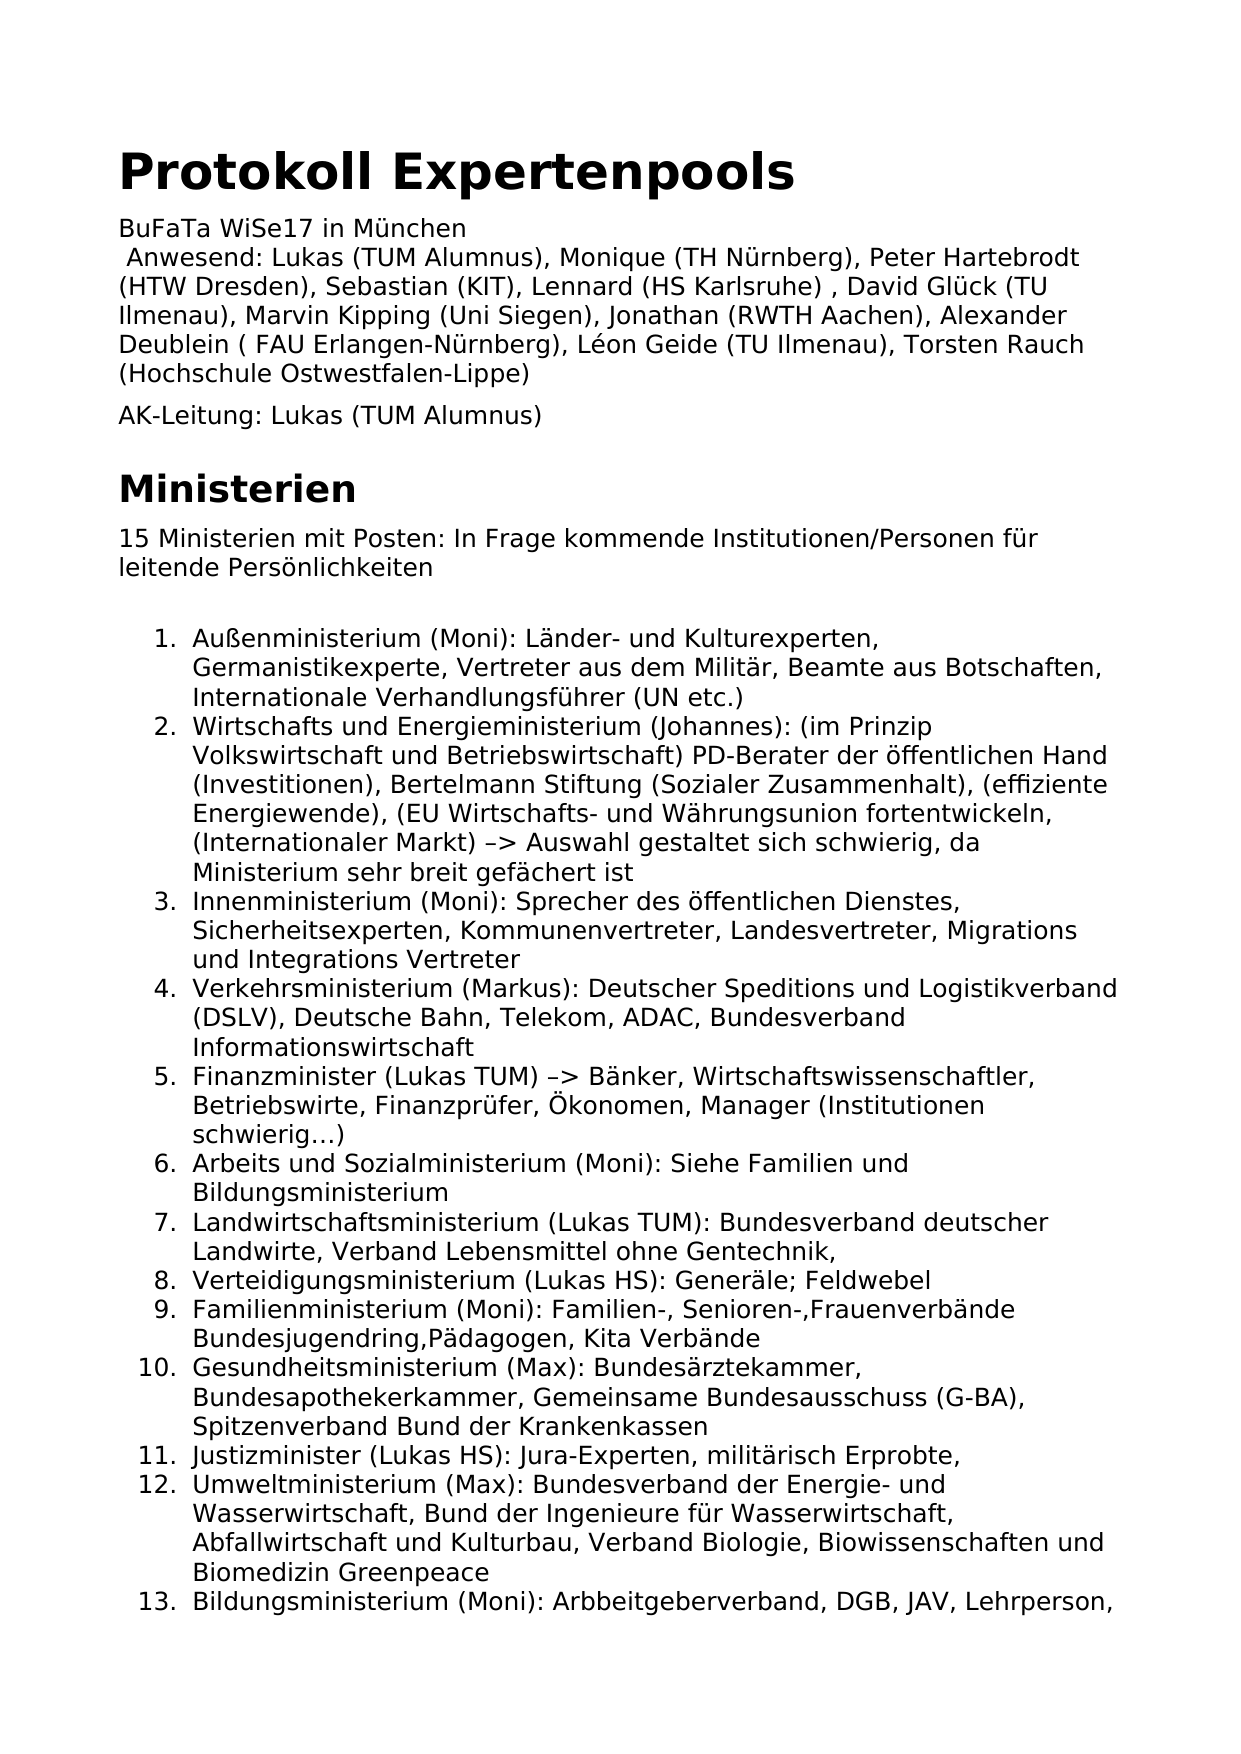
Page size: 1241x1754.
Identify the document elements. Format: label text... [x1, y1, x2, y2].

list Umweltministerium (Max): Bundesverband der Energie- und Wasserwirtschaft, Bund der Ingenieure für Wasserwirtschaft, Abfallwirtschaft und Kulturbau, Verband Biologie, Biowissenschaften und Biomedizin Greenpeace [177, 1470, 1122, 1587]
list Finanzminister (Lukas TUM) –> Bänker, Wirtschaftswissenschaftler, Betriebswirte, Finanzprüfer, Ökonomen, Manager (Institutionen schwierig…) [177, 1062, 1122, 1149]
text BuFaTa WiSe17 in München Anwesend: Lukas (TUM Alumnus), Monique (TH Nürnberg), Peter Hartebrodt (HTW Dresden), Sebastian (KIT), Lennard (HS Karlsruhe) , David Glück (TU Ilmenau), Marvin Kipping (Uni Siegen), Jonathan (RWTH Aachen), Alexander Deublein ( FAU Erlangen-Nürnberg), Léon Geide (TU Ilmenau), Torsten Rauch (Hochschule Ostwestfalen-Lippe) [118, 214, 1122, 389]
list Wirtschafts und Energieministerium (Johannes): (im Prinzip Volkswirtschaft und Betriebswirtschaft) PD-Berater der öffentlichen Hand (Investitionen), Bertelmann Stiftung (Sozialer Zusammenhalt), (effiziente Energiewende), (EU Wirtschafts- und Währungsunion fortentwickeln, (Internationaler Markt) –> Auswahl gestaltet sich schwierig, da Ministerium sehr breit gefächert ist [177, 712, 1122, 887]
text 15 Ministerien mit Posten: In Frage kommende Institutionen/Personen für leitende Persönlichkeiten [118, 524, 1122, 582]
list Familienministerium (Moni): Familien-, Senioren-,Frauenverbände Bundesjugendring,Pädagogen, Kita Verbände [177, 1295, 1122, 1354]
list Justizminister (Lukas HS): Jura-Experten, militärisch Erprobte, [177, 1441, 1122, 1470]
subtitle Protokoll Expertenpools [118, 143, 1122, 201]
list Verteidigungsministerium (Lukas HS): Generäle; Feldwebel [177, 1266, 1122, 1295]
list Außenministerium (Moni): Länder- und Kulturexperten, Germanistikexperte, Vertreter aus dem Militär, Beamte aus Botschaften, Internationale Verhandlungsführer (UN etc.) [177, 624, 1122, 712]
list Bildungsministerium (Moni): Arbbeitgeberverband, DGB, JAV, Lehrperson, [177, 1587, 1122, 1616]
list Verkehrsministerium (Markus): Deutscher Speditions und Logistikverband (DSLV), Deutsche Bahn, Telekom, ADAC, Bundesverband Informationswirtschaft [177, 974, 1122, 1062]
list Arbeits und Sozialministerium (Moni): Siehe Familien und Bildungsministerium [177, 1149, 1122, 1208]
text AK-Leitung: Lukas (TUM Alumnus) [118, 401, 1122, 431]
list Innenministerium (Moni): Sprecher des öffentlichen Dienstes, Sicherheitsexperten, Kommunenvertreter, Landesvertreter, Migrations und Integrations Vertreter [177, 887, 1122, 974]
subtitle Ministerien [118, 468, 1122, 512]
list Landwirtschaftsministerium (Lukas TUM): Bundesverband deutscher Landwirte, Verband Lebensmittel ohne Gentechnik, [177, 1208, 1122, 1266]
list Gesundheitsministerium (Max): Bundesärztekammer, Bundesapothekerkammer, Gemeinsame Bundesausschuss (G-BA), Spitzenverband Bund der Krankenkassen [177, 1354, 1122, 1441]
